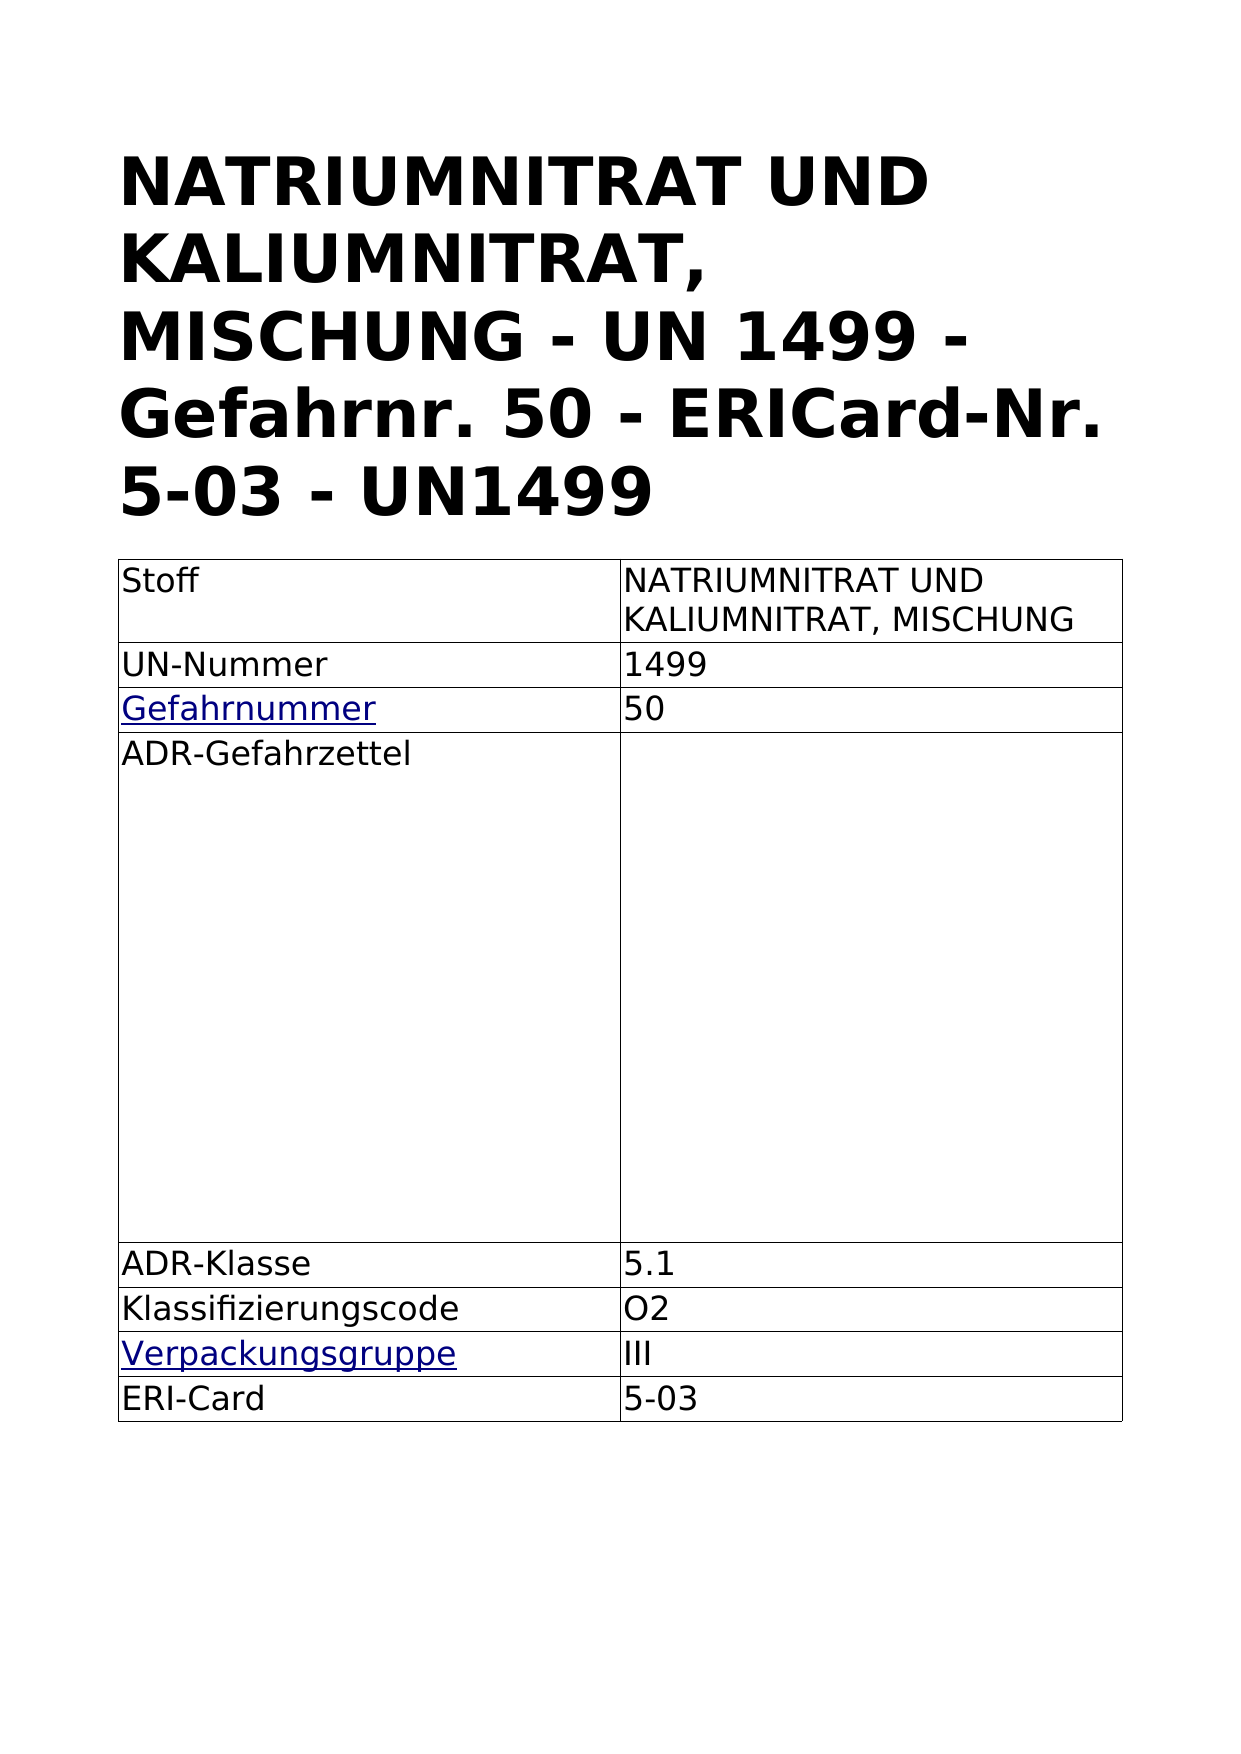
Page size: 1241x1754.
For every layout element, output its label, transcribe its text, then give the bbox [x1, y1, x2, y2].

table_header Stoff [119, 560, 620, 642]
table_cell Verpackungsgruppe [119, 1332, 620, 1376]
table_header NATRIUMNITRAT UND KALIUMNITRAT, MISCHUNG [621, 560, 1122, 642]
table_cell Gefahrnummer [119, 688, 620, 732]
subtitle NATRIUMNITRAT UND KALIUMNITRAT, MISCHUNG - UN 1499 - Gefahrnr. 50 - ERICard-Nr. 5-03 - UN1499 [118, 143, 1122, 531]
table_cell 1499 [621, 643, 1122, 687]
table_cell Klassifizierungscode [119, 1288, 620, 1331]
table_cell O2 [621, 1288, 1122, 1331]
table_cell [621, 733, 1122, 1242]
table_cell 5-03 [621, 1377, 1122, 1421]
table_cell 50 [621, 688, 1122, 732]
table_cell ADR-Gefahrzettel [119, 733, 620, 1242]
table_cell ADR-Klasse [119, 1243, 620, 1287]
table_cell III [621, 1332, 1122, 1376]
table_cell 5.1 [621, 1243, 1122, 1287]
table_cell ERI-Card [119, 1377, 620, 1421]
table_cell UN-Nummer [119, 643, 620, 687]
